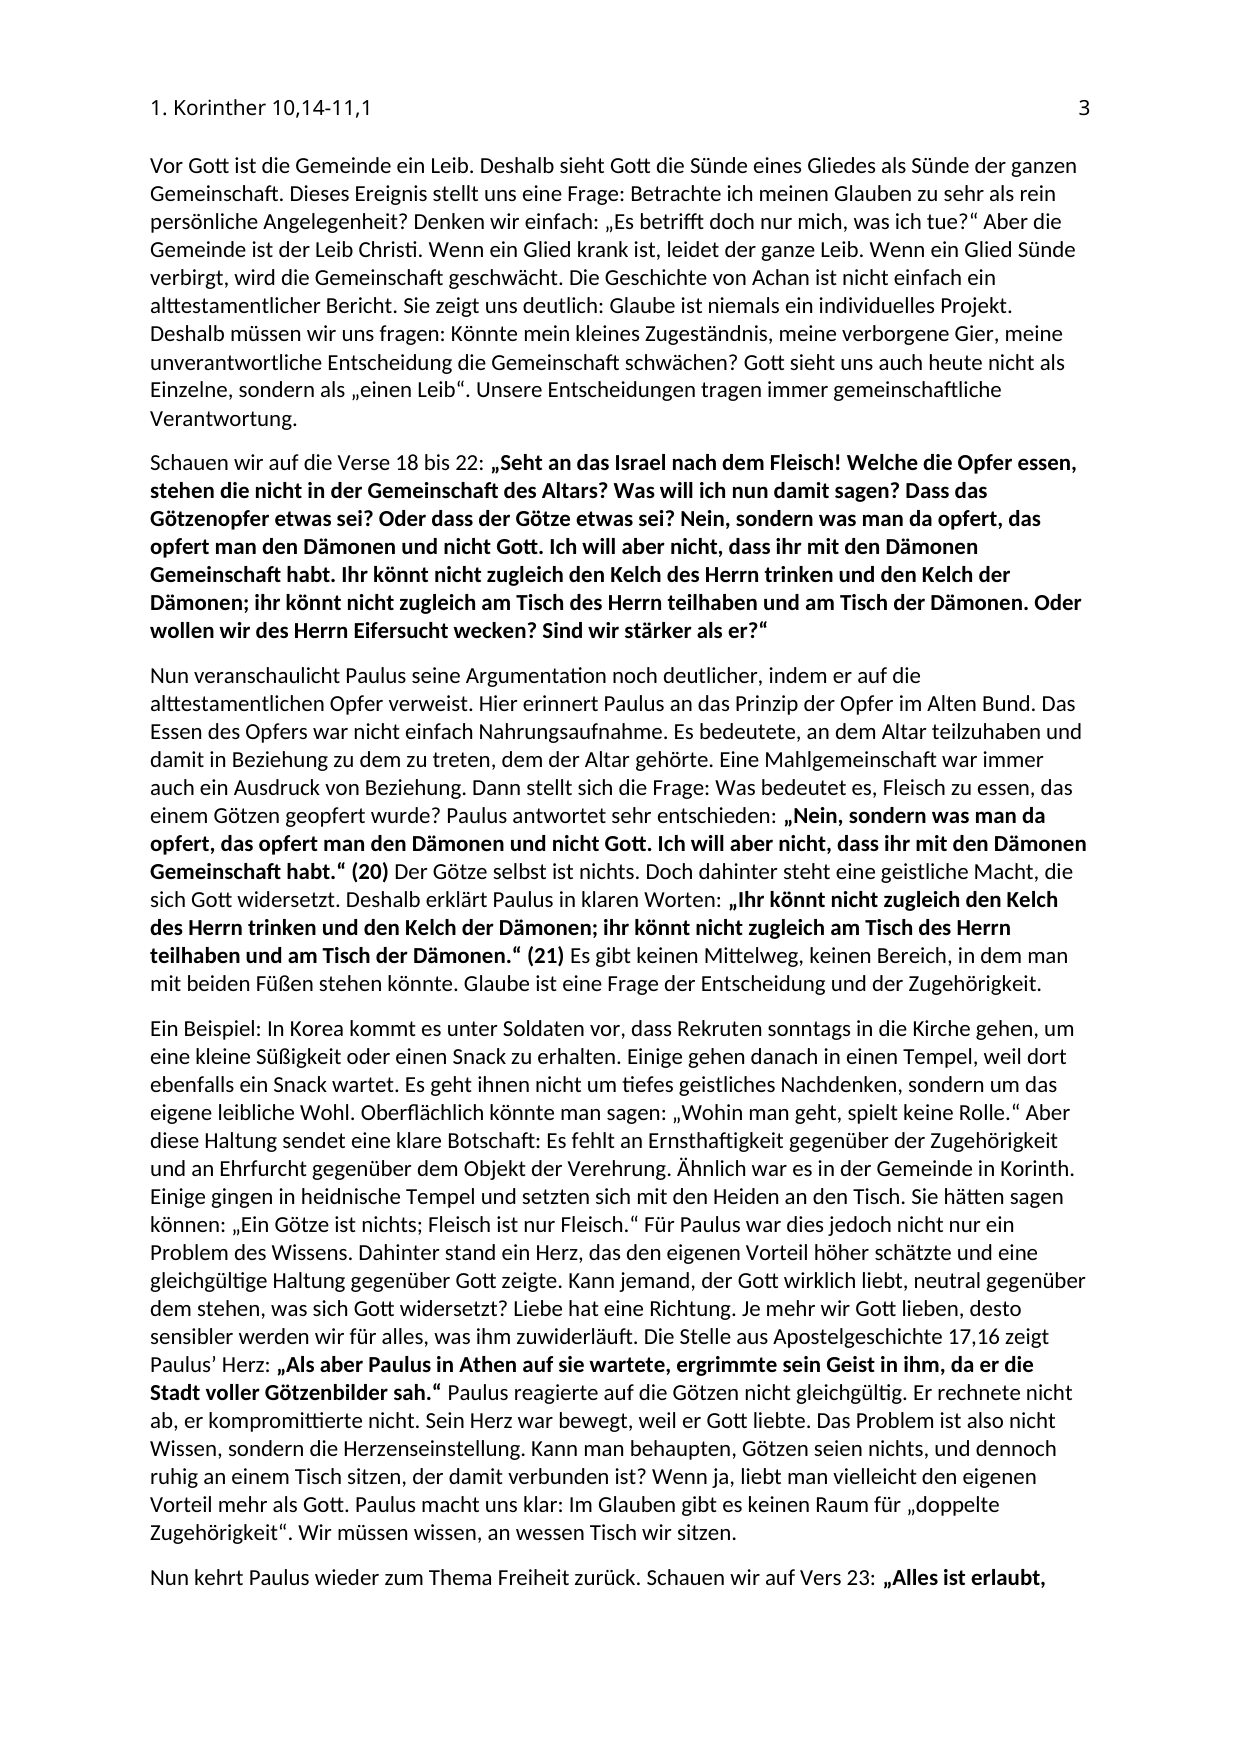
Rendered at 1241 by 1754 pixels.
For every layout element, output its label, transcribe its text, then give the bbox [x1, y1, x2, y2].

text Ein Beispiel: In Korea kommt es unter Soldaten vor, dass Rekruten sonntags in die Kirche gehen, um eine kleine Süßigkeit oder einen Snack zu erhalten. Einige gehen danach in einen Tempel, weil dort ebenfalls ein Snack wartet. Es geht ihnen nicht um tiefes geistliches Nachdenken, sondern um das eigene leibliche Wohl. Oberflächlich könnte man sagen: „Wohin man geht, spielt keine Rolle.“ Aber diese Haltung sendet eine klare Botschaft: Es fehlt an Ernsthaftigkeit gegenüber der Zugehörigkeit und an Ehrfurcht gegenüber dem Objekt der Verehrung. Ähnlich war es in der Gemeinde in Korinth. Einige gingen in heidnische Tempel und setzten sich mit den Heiden an den Tisch. Sie hätten sagen können: „Ein Götze ist nichts; Fleisch ist nur Fleisch.“ Für Paulus war dies jedoch nicht nur ein Problem des Wissens. Dahinter stand ein Herz, das den eigenen Vorteil höher schätzte und eine gleichgültige Haltung gegenüber Gott zeigte. Kann jemand, der Gott wirklich liebt, neutral gegenüber dem stehen, was sich Gott widersetzt? Liebe hat eine Richtung. Je mehr wir Gott lieben, desto sensibler werden wir für alles, was ihm zuwiderläuft. Die Stelle aus Apostelgeschichte 17,16 zeigt Paulus’ Herz: „Als aber Paulus in Athen auf sie wartete, ergrimmte sein Geist in ihm, da er die Stadt voller Götzenbilder sah.“ Paulus reagierte auf die Götzen nicht gleichgültig. Er rechnete nicht ab, er kompromittierte nicht. Sein Herz war bewegt, weil er Gott liebte. Das Problem ist also nicht Wissen, sondern die Herzenseinstellung. Kann man behaupten, Götzen seien nichts, und dennoch ruhig an einem Tisch sitzen, der damit verbunden ist? Wenn ja, liebt man vielleicht den eigenen Vorteil mehr als Gott. Paulus macht uns klar: Im Glauben gibt es keinen Raum für „doppelte Zugehörigkeit“. Wir müssen wissen, an wessen Tisch wir sitzen. [150, 1014, 1090, 1546]
text Nun kehrt Paulus wieder zum Thema Freiheit zurück. Schauen wir auf Vers 23: „Alles ist erlaubt, [150, 1563, 1090, 1591]
text Schauen wir auf die Verse 18 bis 22: „Seht an das Israel nach dem Fleisch! Welche die Opfer essen, stehen die nicht in der Gemeinschaft des Altars? Was will ich nun damit sagen? Dass das Götzenopfer etwas sei? Oder dass der Götze etwas sei? Nein, sondern was man da opfert, das opfert man den Dämonen und nicht Gott. Ich will aber nicht, dass ihr mit den Dämonen Gemeinschaft habt. Ihr könnt nicht zugleich den Kelch des Herrn trinken und den Kelch der Dämonen; ihr könnt nicht zugleich am Tisch des Herrn teilhaben und am Tisch der Dämonen. Oder wollen wir des Herrn Eifersucht wecken? Sind wir stärker als er?“ [150, 448, 1090, 644]
text Nun veranschaulicht Paulus seine Argumentation noch deutlicher, indem er auf die alttestamentlichen Opfer verweist. Hier erinnert Paulus an das Prinzip der Opfer im Alten Bund. Das Essen des Opfers war nicht einfach Nahrungsaufnahme. Es bedeutete, an dem Altar teilzuhaben und damit in Beziehung zu dem zu treten, dem der Altar gehörte. Eine Mahlgemeinschaft war immer auch ein Ausdruck von Beziehung. Dann stellt sich die Frage: Was bedeutet es, Fleisch zu essen, das einem Götzen geopfert wurde? Paulus antwortet sehr entschieden: „Nein, sondern was man da opfert, das opfert man den Dämonen und nicht Gott. Ich will aber nicht, dass ihr mit den Dämonen Gemeinschaft habt.“ (20) Der Götze selbst ist nichts. Doch dahinter steht eine geistliche Macht, die sich Gott widersetzt. Deshalb erklärt Paulus in klaren Worten: „Ihr könnt nicht zugleich den Kelch des Herrn trinken und den Kelch der Dämonen; ihr könnt nicht zugleich am Tisch des Herrn teilhaben und am Tisch der Dämonen.“ (21) Es gibt keinen Mittelweg, keinen Bereich, in dem man mit beiden Füßen stehen könnte. Glaube ist eine Frage der Entscheidung und der Zugehörigkeit. [150, 661, 1090, 997]
text Vor Gott ist die Gemeinde ein Leib. Deshalb sieht Gott die Sünde eines Gliedes als Sünde der ganzen Gemeinschaft. Dieses Ereignis stellt uns eine Frage: Betrachte ich meinen Glauben zu sehr als rein persönliche Angelegenheit? Denken wir einfach: „Es betrifft doch nur mich, was ich tue?“ Aber die Gemeinde ist der Leib Christi. Wenn ein Glied krank ist, leidet der ganze Leib. Wenn ein Glied Sünde verbirgt, wird die Gemeinschaft geschwächt. Die Geschichte von Achan ist nicht einfach ein alttestamentlicher Bericht. Sie zeigt uns deutlich: Glaube ist niemals ein individuelles Projekt. Deshalb müssen wir uns fragen: Könnte mein kleines Zugeständnis, meine verborgene Gier, meine unverantwortliche Entscheidung die Gemeinschaft schwächen? Gott sieht uns auch heute nicht als Einzelne, sondern als „einen Leib“. Unsere Entscheidungen tragen immer gemeinschaftliche Verantwortung. [150, 151, 1090, 432]
